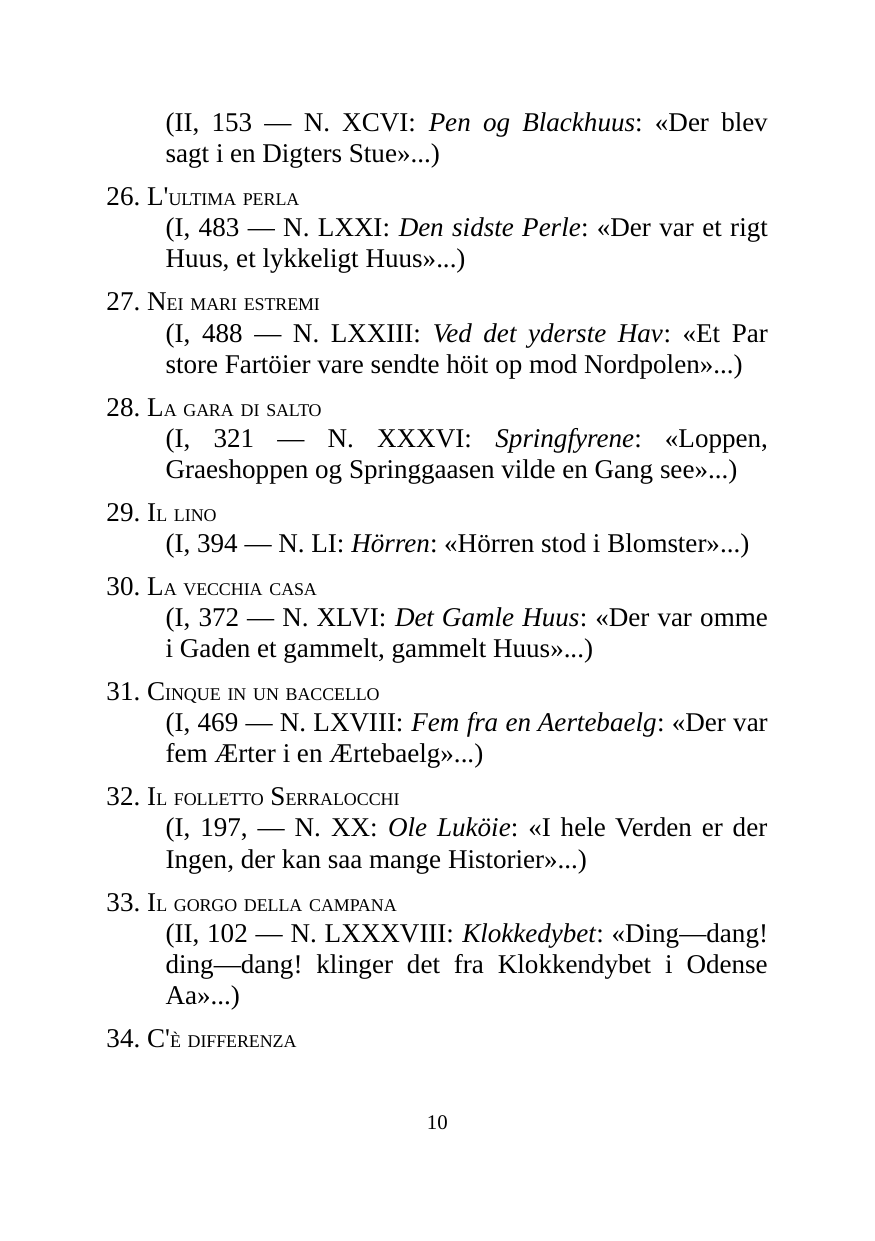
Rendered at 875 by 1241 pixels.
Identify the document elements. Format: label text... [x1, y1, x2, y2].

text 34. C'è differenza [106, 1022, 768, 1053]
text 32. Il folletto Serralocchi [106, 780, 768, 812]
text 26. L'ultima perla [106, 180, 768, 211]
text (I, 483 — N. LXXI: Den sidste Perle: «Der var et rigt Huus, et lykkeligt Huus»...) [165, 211, 768, 274]
text (I, 197, — N. XX: Ole Luköie: «I hele Verden er der Ingen, der kan saa mange Historier»...) [165, 812, 768, 874]
text 29. Il lino [106, 496, 768, 527]
text 31. Cinque in un baccello [106, 675, 768, 706]
text (II, 153 — N. XCVI: Pen og Blackhuus: «Der blev sagt i en Digters Stue»...) [165, 106, 768, 168]
text (II, 102 — N. LXXXVIII: Klokkedybet: «Ding—dang! ding—dang! klinger det fra Klokkendybet i Odense Aa»...) [165, 917, 768, 1010]
text 33. Il gorgo della campana [106, 886, 768, 917]
text (I, 469 — N. LXVIII: Fem fra en Aertebaelg: «Der var fem Ærter i en Ærtebaelg»...) [165, 706, 768, 769]
text (I, 372 — N. XLVI: Det Gamle Huus: «Der var omme i Gaden et gammelt, gammelt Huus»...) [165, 601, 768, 663]
text (I, 488 — N. LXXIII: Ved det yderste Hav: «Et Par store Fartöier vare sendte höit op mod Nordpolen»...) [165, 317, 768, 379]
text 27. Nei mari estremi [106, 286, 768, 317]
text 28. La gara di salto [106, 391, 768, 422]
text 30. La vecchia casa [106, 570, 768, 601]
text (I, 394 — N. LI: Hörren: «Hörren stod i Blomster»...) [165, 527, 768, 558]
text (I, 321 — N. XXXVI: Springfyrene: «Loppen, Graeshoppen og Springgaasen vilde en Gang see»...) [165, 422, 768, 484]
